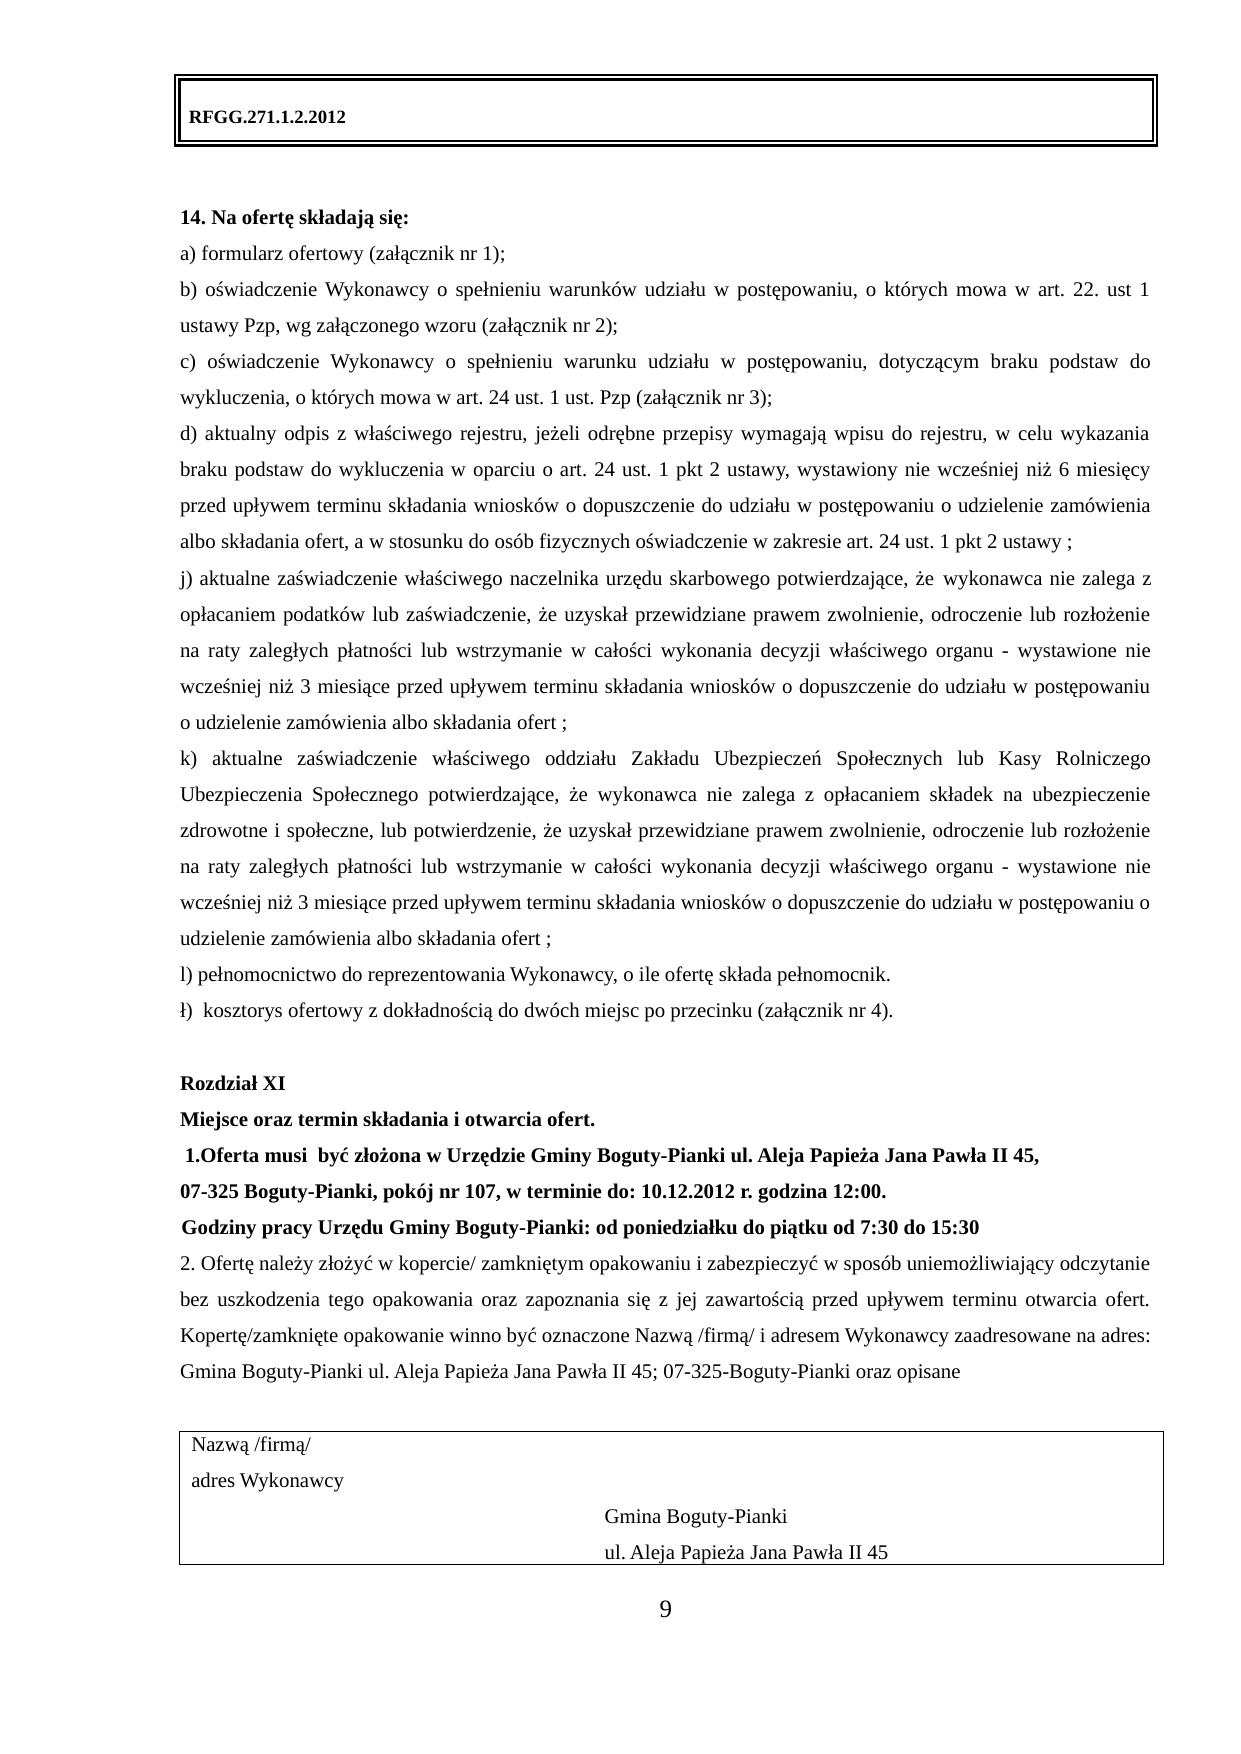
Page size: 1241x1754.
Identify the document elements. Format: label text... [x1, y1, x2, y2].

text j) aktualne zaświadczenie właściwego naczelnika urzędu skarbowego potwierdzające, że wykonawca nie zalega z opłacaniem podatków lub zaświadczenie, że uzyskał przewidziane prawem zwolnienie, odroczenie lub rozłożenie na raty zaległych płatności lub wstrzymanie w całości wykonania decyzji właściwego organu - wystawione nie wcześniej niż 3 miesiące przed upływem terminu składania wniosków o dopuszczenie do udziału w postępowaniu o udzielenie zamówienia albo składania ofert ; [180, 566, 1152, 734]
text Rozdział XI [180, 1071, 1152, 1095]
text c) oświadczenie Wykonawcy o spełnieniu warunku udziału w postępowaniu, dotyczącym braku podstaw do wykluczenia, o których mowa w art. 24 ust. 1 ust. Pzp (załącznik nr 3); [180, 349, 1152, 409]
text k) aktualne zaświadczenie właściwego oddziału Zakładu Ubezpieczeń Społecznych lub Kasy Rolniczego Ubezpieczenia Społecznego potwierdzające, że wykonawca nie zalega z opłacaniem składek na ubezpieczenie zdrowotne i społeczne, lub potwierdzenie, że uzyskał przewidziane prawem zwolnienie, odroczenie lub rozłożenie na raty zaległych płatności lub wstrzymanie w całości wykonania decyzji właściwego organu - wystawione nie wcześniej niż 3 miesiące przed upływem terminu składania wniosków o dopuszczenie do udziału w postępowaniu o udzielenie zamówienia albo składania ofert ; [180, 746, 1152, 950]
text Gmina Boguty-Pianki ul. Aleja Papieża Jana Pawła II 45; 07-325-Boguty-Pianki oraz opisane [180, 1359, 1152, 1383]
text ł) kosztorys ofertowy z dokładnością do dwóch miejsc po przecinku (załącznik nr 4). [180, 998, 1152, 1022]
text d) aktualny odpis z właściwego rejestru, jeżeli odrębne przepisy wymagają wpisu do rejestru, w celu wykazania braku podstaw do wykluczenia w oparciu o art. 24 ust. 1 pkt 2 ustawy, wystawiony nie wcześniej niż 6 miesięcy przed upływem terminu składania wniosków o dopuszczenie do udziału w postępowaniu o udzielenie zamówienia albo składania ofert, a w stosunku do osób fizycznych oświadczenie w zakresie art. 24 ust. 1 pkt 2 ustawy ; [180, 421, 1152, 553]
text b) oświadczenie Wykonawcy o spełnieniu warunków udziału w postępowaniu, o których mowa w art. 22. ust 1 ustawy Pzp, wg załączonego wzoru (załącznik nr 2); [180, 277, 1152, 337]
text Godziny pracy Urzędu Gminy Boguty-Pianki: od poniedziałku do piątku od 7:30 do 15:30 [181, 1215, 1152, 1239]
text 14. Na ofertę składają się: [180, 205, 1152, 229]
text Miejsce oraz termin składania i otwarcia ofert. [180, 1107, 1152, 1131]
text a) formularz ofertowy (załącznik nr 1); [180, 241, 1152, 265]
text 07-325 Boguty-Pianki, pokój nr 107, w terminie do: 10.12.2012 r. godzina 12:00. [180, 1179, 1152, 1203]
text 1.Oferta musi być złożona w Urzędzie Gminy Boguty-Pianki ul. Aleja Papieża Jana Pawła II 45, [184, 1143, 1152, 1167]
table_header Nazwą /firmą/ adres Wykonawcy Gmina Boguty-Pianki ul. Aleja Papieża Jana Pawła II 45 [180, 1432, 1163, 1564]
text 2. Ofertę należy złożyć w kopercie/ zamkniętym opakowaniu i zabezpieczyć w sposób uniemożliwiający odczytanie bez uszkodzenia tego opakowania oraz zapoznania się z jej zawartością przed upływem terminu otwarcia ofert. Kopertę/zamknięte opakowanie winno być oznaczone Nazwą /firmą/ i adresem Wykonawcy zaadresowane na adres: [180, 1251, 1152, 1347]
text l) pełnomocnictwo do reprezentowania Wykonawcy, o ile ofertę składa pełnomocnik. [180, 962, 1152, 986]
